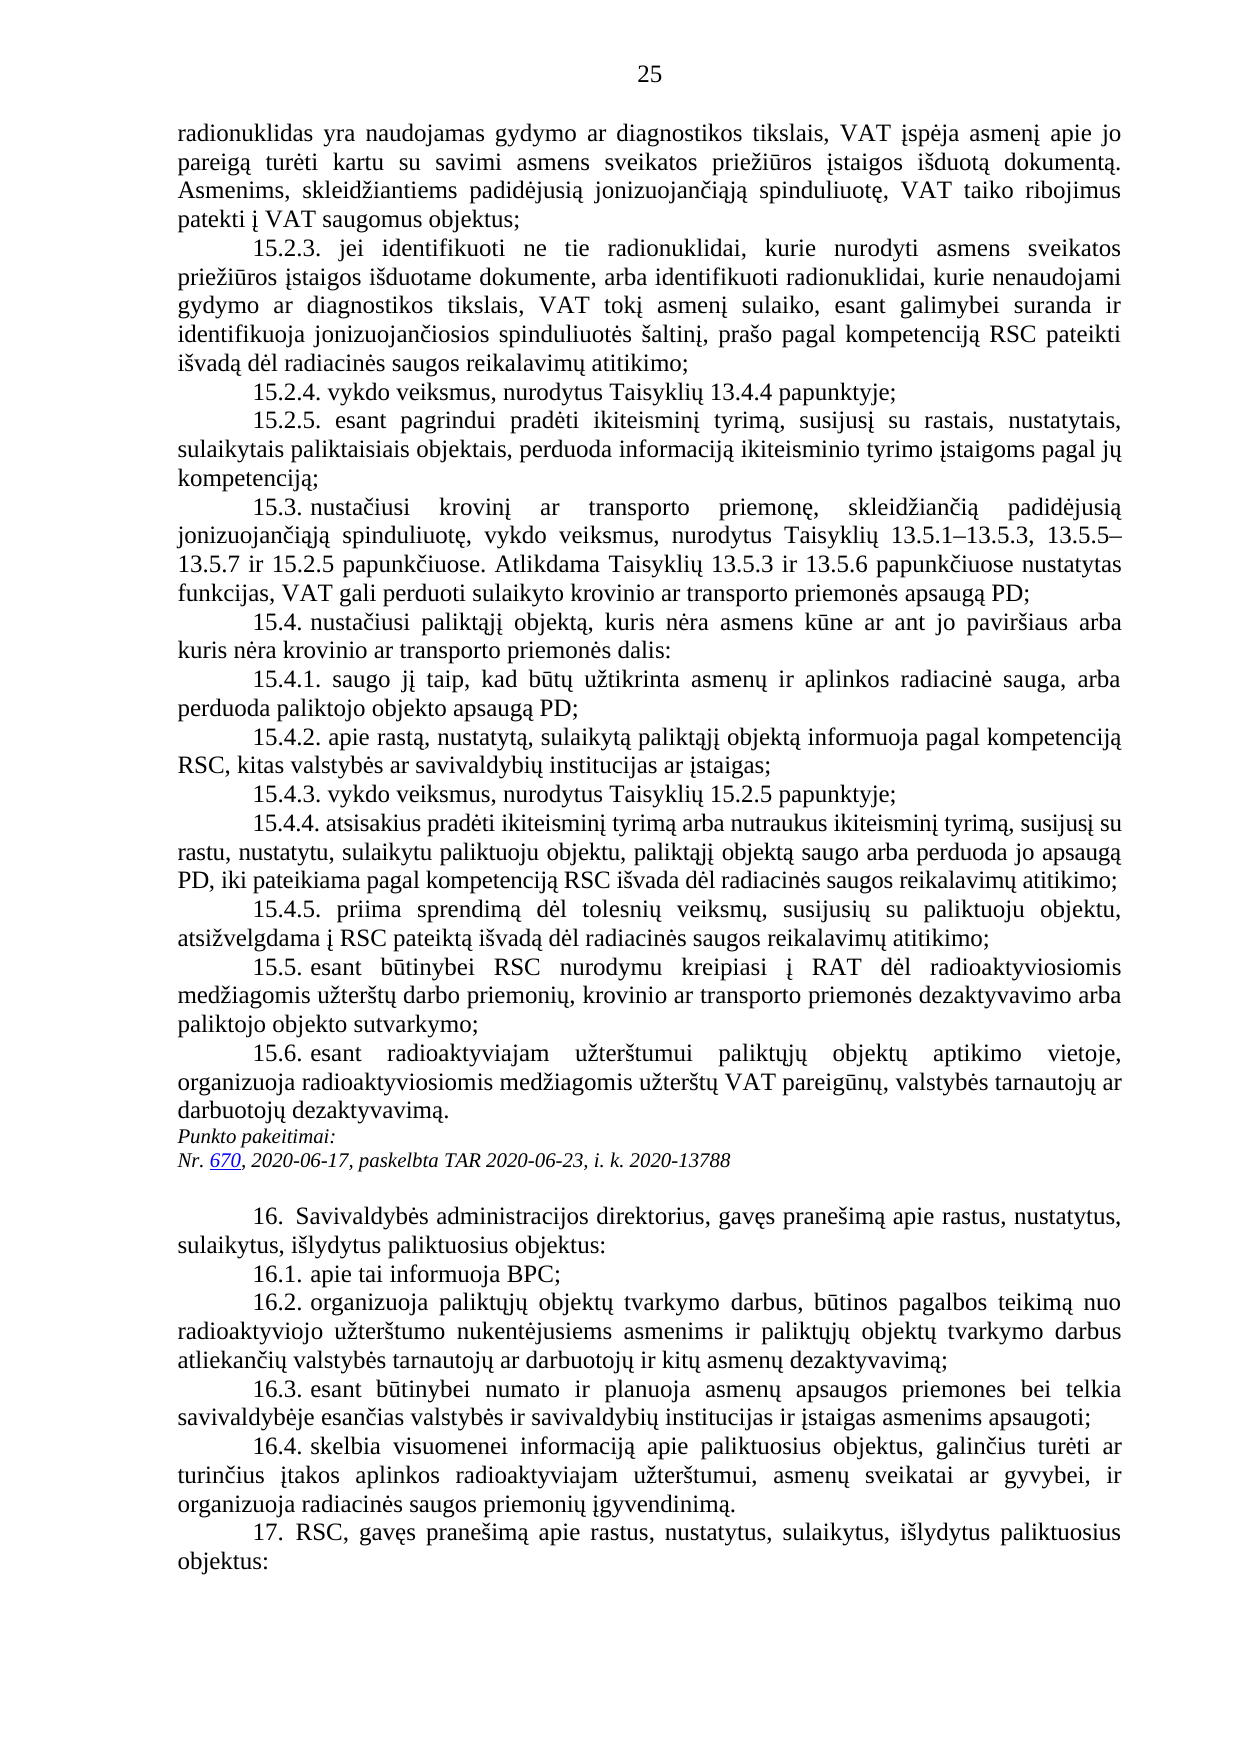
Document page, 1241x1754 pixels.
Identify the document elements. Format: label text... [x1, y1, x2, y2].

text 15.2.5. esant pagrindui pradėti ikiteisminį tyrimą, susijusį su rastais, nustatytais, sulaikytais paliktaisiais objektais, perduoda informaciją ikiteisminio tyrimo įstaigoms pagal jų kompetenciją; [177, 406, 1122, 492]
text 16.2. organizuoja paliktųjų objektų tvarkymo darbus, būtinos pagalbos teikimą nuo radioaktyviojo užterštumo nukentėjusiems asmenims ir paliktųjų objektų tvarkymo darbus atliekančių valstybės tarnautojų ar darbuotojų ir kitų asmenų dezaktyvavimą; [177, 1287, 1122, 1374]
text 15.4.4. atsisakius pradėti ikiteisminį tyrimą arba nutraukus ikiteisminį tyrimą, susijusį su rastu, nustatytu, sulaikytu paliktuoju objektu, paliktąjį objektą saugo arba perduoda jo apsaugą PD, iki pateikiama pagal kompetenciją RSC išvada dėl radiacinės saugos reikalavimų atitikimo; [177, 808, 1122, 894]
text Nr. 670, 2020-06-17, paskelbta TAR 2020-06-23, i. k. 2020-13788 [177, 1148, 1122, 1172]
text 15.4.2. apie rastą, nustatytą, sulaikytą paliktąjį objektą informuoja pagal kompetenciją RSC, kitas valstybės ar savivaldybių institucijas ar įstaigas; [177, 722, 1122, 779]
text 16. Savivaldybės administracijos direktorius, gavęs pranešimą apie rastus, nustatytus, sulaikytus, išlydytus paliktuosius objektus: [177, 1201, 1122, 1259]
text 15.4.5. priima sprendimą dėl tolesnių veiksmų, susijusių su paliktuoju objektu, atsižvelgdama į RSC pateiktą išvadą dėl radiacinės saugos reikalavimų atitikimo; [177, 894, 1122, 952]
text 16.1. apie tai informuoja BPC; [177, 1259, 1122, 1287]
text Punkto pakeitimai: [177, 1124, 1122, 1148]
text 15.2.4. vykdo veiksmus, nurodytus Taisyklių 13.4.4 papunktyje; [177, 377, 1122, 406]
text 17. RSC, gavęs pranešimą apie rastus, nustatytus, sulaikytus, išlydytus paliktuosius objektus: [177, 1517, 1122, 1575]
text radionuklidas yra naudojamas gydymo ar diagnostikos tikslais, VAT įspėja asmenį apie jo pareigą turėti kartu su savimi asmens sveikatos priežiūros įstaigos išduotą dokumentą. Asmenims, skleidžiantiems padidėjusią jonizuojančiąją spinduliuotę, VAT taiko ribojimus patekti į VAT saugomus objektus; [177, 118, 1122, 233]
text 15.4. nustačiusi paliktąjį objektą, kuris nėra asmens kūne ar ant jo paviršiaus arba kuris nėra krovinio ar transporto priemonės dalis: [177, 607, 1122, 664]
text 16.4. skelbia visuomenei informaciją apie paliktuosius objektus, galinčius turėti ar turinčius įtakos aplinkos radioaktyviajam užterštumui, asmenų sveikatai ar gyvybei, ir organizuoja radiacinės saugos priemonių įgyvendinimą. [177, 1431, 1122, 1517]
text 15.2.3. jei identifikuoti ne tie radionuklidai, kurie nurodyti asmens sveikatos priežiūros įstaigos išduotame dokumente, arba identifikuoti radionuklidai, kurie nenaudojami gydymo ar diagnostikos tikslais, VAT tokį asmenį sulaiko, esant galimybei suranda ir identifikuoja jonizuojančiosios spinduliuotės šaltinį, prašo pagal kompetenciją RSC pateikti išvadą dėl radiacinės saugos reikalavimų atitikimo; [177, 233, 1122, 377]
text 15.4.3. vykdo veiksmus, nurodytus Taisyklių 15.2.5 papunktyje; [177, 779, 1122, 808]
text 16.3. esant būtinybei numato ir planuoja asmenų apsaugos priemones bei telkia savivaldybėje esančias valstybės ir savivaldybių institucijas ir įstaigas asmenims apsaugoti; [177, 1374, 1122, 1431]
text 15.4.1. saugo jį taip, kad būtų užtikrinta asmenų ir aplinkos radiacinė sauga, arba perduoda paliktojo objekto apsaugą PD; [177, 664, 1122, 722]
text 15.6. esant radioaktyviajam užterštumui paliktųjų objektų aptikimo vietoje, organizuoja radioaktyviosiomis medžiagomis užterštų VAT pareigūnų, valstybės tarnautojų ar darbuotojų dezaktyvavimą. [177, 1038, 1122, 1124]
text 15.5. esant būtinybei RSC nurodymu kreipiasi į RAT dėl radioaktyviosiomis medžiagomis užterštų darbo priemonių, krovinio ar transporto priemonės dezaktyvavimo arba paliktojo objekto sutvarkymo; [177, 952, 1122, 1038]
text 15.3. nustačiusi krovinį ar transporto priemonę, skleidžiančią padidėjusią jonizuojančiąją spinduliuotę, vykdo veiksmus, nurodytus Taisyklių 13.5.1–13.5.3, 13.5.5–13.5.7 ir 15.2.5 papunkčiuose. Atlikdama Taisyklių 13.5.3 ir 13.5.6 papunkčiuose nustatytas funkcijas, VAT gali perduoti sulaikyto krovinio ar transporto priemonės apsaugą PD; [177, 492, 1122, 607]
